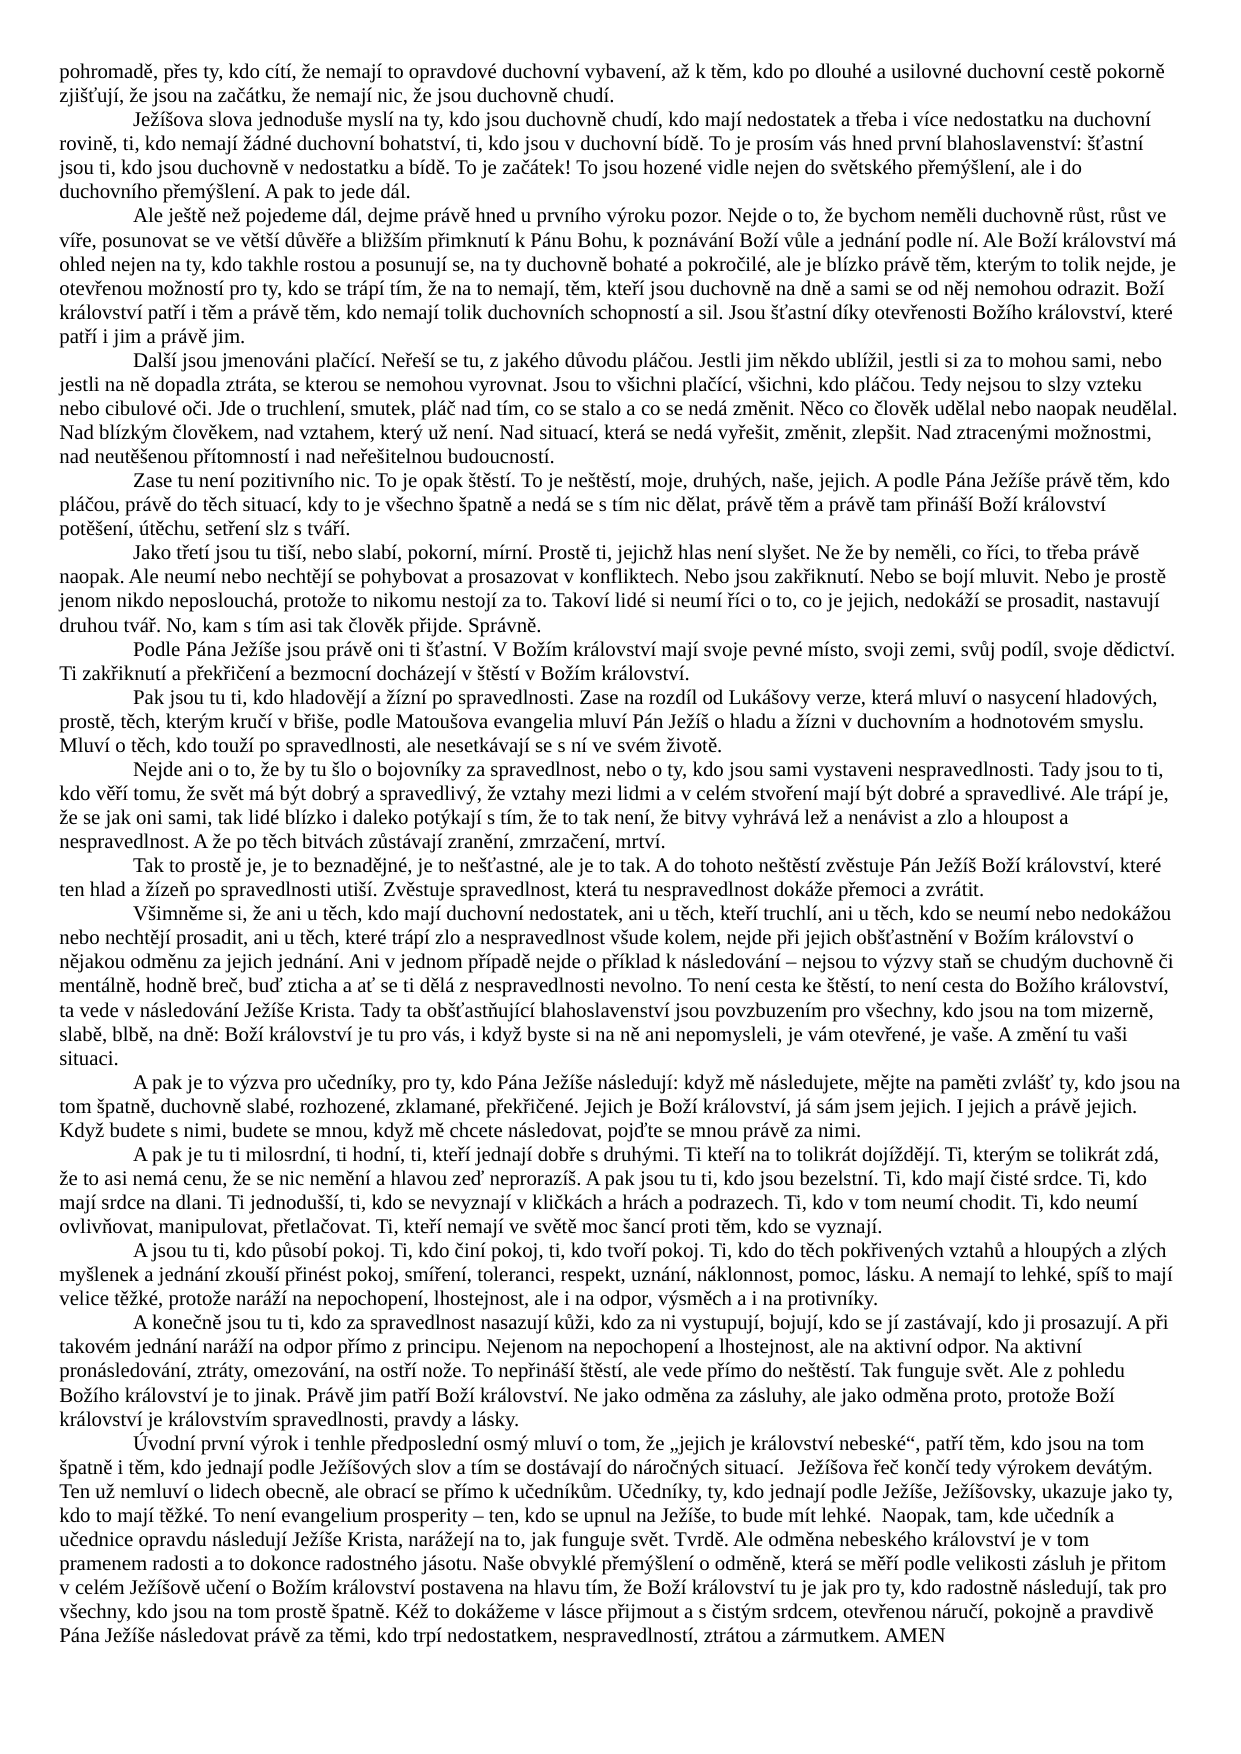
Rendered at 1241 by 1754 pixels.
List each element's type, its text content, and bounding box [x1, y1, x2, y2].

text A jsou tu ti, kdo působí pokoj. Ti, kdo činí pokoj, ti, kdo tvoří pokoj. Ti, kdo do těch pokřivených vztahů a hloupých a zlých myšlenek a jednání zkouší přinést pokoj, smíření, toleranci, respekt, uznání, náklonnost, pomoc, lásku. A nemají to lehké, spíš to mají velice těžké, protože naráží na nepochopení, lhostejnost, ale i na odpor, výsměch a i na protivníky. [59, 1238, 1181, 1310]
text Pak jsou tu ti, kdo hladovějí a žízní po spravedlnosti. Zase na rozdíl od Lukášovy verze, která mluví o nasycení hladových, prostě, těch, kterým kručí v břiše, podle Matoušova evangelia mluví Pán Ježíš o hladu a žízni v duchovním a hodnotovém smyslu. Mluví o těch, kdo touží po spravedlnosti, ale nesetkávají se s ní ve svém životě. [59, 685, 1181, 757]
text Další jsou jmenováni plačící. Neřeší se tu, z jakého důvodu pláčou. Jestli jim někdo ublížil, jestli si za to mohou sami, nebo jestli na ně dopadla ztráta, se kterou se nemohou vyrovnat. Jsou to všichni plačící, všichni, kdo pláčou. Tedy nejsou to slzy vzteku nebo cibulové oči. Jde o truchlení, smutek, pláč nad tím, co se stalo a co se nedá změnit. Něco co člověk udělal nebo naopak neudělal. Nad blízkým člověkem, nad vztahem, který už není. Nad situací, která se nedá vyřešit, změnit, zlepšit. Nad ztracenými možnostmi, nad neutěšenou přítomností i nad neřešitelnou budoucností. [59, 348, 1181, 468]
text A pak je tu ti milosrdní, ti hodní, ti, kteří jednají dobře s druhými. Ti kteří na to tolikrát dojíždějí. Ti, kterým se tolikrát zdá, že to asi nemá cenu, že se nic nemění a hlavou zeď neprorazíš. A pak jsou tu ti, kdo jsou bezelstní. Ti, kdo mají čisté srdce. Ti, kdo mají srdce na dlani. Ti jednodušší, ti, kdo se nevyznají v kličkách a hrách a podrazech. Ti, kdo v tom neumí chodit. Ti, kdo neumí ovlivňovat, manipulovat, přetlačovat. Ti, kteří nemají ve světě moc šancí proti těm, kdo se vyznají. [59, 1142, 1181, 1238]
text Jako třetí jsou tu tiší, nebo slabí, pokorní, mírní. Prostě ti, jejichž hlas není slyšet. Ne že by neměli, co říci, to třeba právě naopak. Ale neumí nebo nechtějí se pohybovat a prosazovat v konfliktech. Nebo jsou zakřiknutí. Nebo se bojí mluvit. Nebo je prostě jenom nikdo neposlouchá, protože to nikomu nestojí za to. Takoví lidé si neumí říci o to, co je jejich, nedokáží se prosadit, nastavují druhou tvář. No, kam s tím asi tak člověk přijde. Správně. [59, 540, 1181, 637]
text Zase tu není pozitivního nic. To je opak štěstí. To je neštěstí, moje, druhých, naše, jejich. A podle Pána Ježíše právě těm, kdo pláčou, právě do těch situací, kdy to je všechno špatně a nedá se s tím nic dělat, právě těm a právě tam přináší Boží království potěšení, útěchu, setření slz s tváří. [59, 468, 1181, 540]
text pohromadě, přes ty, kdo cítí, že nemají to opravdové duchovní vybavení, až k těm, kdo po dlouhé a usilovné duchovní cestě pokorně zjišťují, že jsou na začátku, že nemají nic, že jsou duchovně chudí. [59, 59, 1181, 107]
text Úvodní první výrok i tenhle předposlední osmý mluví o tom, že „jejich je království nebeské“, patří těm, kdo jsou na tom špatně i těm, kdo jednají podle Ježíšových slov a tím se dostávají do náročných situací. Ježíšova řeč končí tedy výrokem devátým. Ten už nemluví o lidech obecně, ale obrací se přímo k učedníkům. Učedníky, ty, kdo jednají podle Ježíše, Ježíšovsky, ukazuje jako ty, kdo to mají těžké. To není evangelium prosperity – ten, kdo se upnul na Ježíše, to bude mít lehké. Naopak, tam, kde učedník a učednice opravdu následují Ježíše Krista, narážejí na to, jak funguje svět. Tvrdě. Ale odměna nebeského království je v tom pramenem radosti a to dokonce radostného jásotu. Naše obvyklé přemýšlení o odměně, která se měří podle velikosti zásluh je přitom v celém Ježíšově učení o Božím království postavena na hlavu tím, že Boží království tu je jak pro ty, kdo radostně následují, tak pro všechny, kdo jsou na tom prostě špatně. Kéž to dokážeme v lásce přijmout a s čistým srdcem, otevřenou náručí, pokojně a pravdivě Pána Ježíše následovat právě za těmi, kdo trpí nedostatkem, nespravedlností, ztrátou a zármutkem. AMEN [59, 1431, 1181, 1647]
text Ale ještě než pojedeme dál, dejme právě hned u prvního výroku pozor. Nejde o to, že bychom neměli duchovně růst, růst ve víře, posunovat se ve větší důvěře a bližším přimknutí k Pánu Bohu, k poznávání Boží vůle a jednání podle ní. Ale Boží království má ohled nejen na ty, kdo takhle rostou a posunují se, na ty duchovně bohaté a pokročilé, ale je blízko právě těm, kterým to tolik nejde, je otevřenou možností pro ty, kdo se trápí tím, že na to nemají, těm, kteří jsou duchovně na dně a sami se od něj nemohou odrazit. Boží království patří i těm a právě těm, kdo nemají tolik duchovních schopností a sil. Jsou šťastní díky otevřenosti Božího království, které patří i jim a právě jim. [59, 203, 1181, 348]
text Tak to prostě je, je to beznadějné, je to nešťastné, ale je to tak. A do tohoto neštěstí zvěstuje Pán Ježíš Boží království, které ten hlad a žízeň po spravedlnosti utiší. Zvěstuje spravedlnost, která tu nespravedlnost dokáže přemoci a zvrátit. [59, 853, 1181, 901]
text Všimněme si, že ani u těch, kdo mají duchovní nedostatek, ani u těch, kteří truchlí, ani u těch, kdo se neumí nebo nedokážou nebo nechtějí prosadit, ani u těch, které trápí zlo a nespravedlnost všude kolem, nejde při jejich obšťastnění v Božím království o nějakou odměnu za jejich jednání. Ani v jednom případě nejde o příklad k následování – nejsou to výzvy staň se chudým duchovně či mentálně, hodně breč, buď zticha a ať se ti dělá z nespravedlnosti nevolno. To není cesta ke štěstí, to není cesta do Božího království, ta vede v následování Ježíše Krista. Tady ta obšťastňující blahoslavenství jsou povzbuzením pro všechny, kdo jsou na tom mizerně, slabě, blbě, na dně: Boží království je tu pro vás, i když byste si na ně ani nepomysleli, je vám otevřené, je vaše. A změní tu vaši situaci. [59, 901, 1181, 1070]
text Nejde ani o to, že by tu šlo o bojovníky za spravedlnost, nebo o ty, kdo jsou sami vystaveni nespravedlnosti. Tady jsou to ti, kdo věří tomu, že svět má být dobrý a spravedlivý, že vztahy mezi lidmi a v celém stvoření mají být dobré a spravedlivé. Ale trápí je, že se jak oni sami, tak lidé blízko i daleko potýkají s tím, že to tak není, že bitvy vyhrává lež a nenávist a zlo a hloupost a nespravedlnost. A že po těch bitvách zůstávají zranění, zmrzačení, mrtví. [59, 757, 1181, 853]
text Ježíšova slova jednoduše myslí na ty, kdo jsou duchovně chudí, kdo mají nedostatek a třeba i více nedostatku na duchovní rovině, ti, kdo nemají žádné duchovní bohatství, ti, kdo jsou v duchovní bídě. To je prosím vás hned první blahoslavenství: šťastní jsou ti, kdo jsou duchovně v nedostatku a bídě. To je začátek! To jsou hozené vidle nejen do světského přemýšlení, ale i do duchovního přemýšlení. A pak to jede dál. [59, 107, 1181, 203]
text Podle Pána Ježíše jsou právě oni ti šťastní. V Božím království mají svoje pevné místo, svoji zemi, svůj podíl, svoje dědictví. Ti zakřiknutí a překřičení a bezmocní docházejí v štěstí v Božím království. [59, 637, 1181, 685]
text A konečně jsou tu ti, kdo za spravedlnost nasazují kůži, kdo za ni vystupují, bojují, kdo se jí zastávají, kdo ji prosazují. A při takovém jednání naráží na odpor přímo z principu. Nejenom na nepochopení a lhostejnost, ale na aktivní odpor. Na aktivní pronásledování, ztráty, omezování, na ostří nože. To nepřináší štěstí, ale vede přímo do neštěstí. Tak funguje svět. Ale z pohledu Božího království je to jinak. Právě jim patří Boží království. Ne jako odměna za zásluhy, ale jako odměna proto, protože Boží království je královstvím spravedlnosti, pravdy a lásky. [59, 1310, 1181, 1431]
text A pak je to výzva pro učedníky, pro ty, kdo Pána Ježíše následují: když mě následujete, mějte na paměti zvlášť ty, kdo jsou na tom špatně, duchovně slabé, rozhozené, zklamané, překřičené. Jejich je Boží království, já sám jsem jejich. I jejich a právě jejich. Když budete s nimi, budete se mnou, když mě chcete následovat, pojďte se mnou právě za nimi. [59, 1070, 1181, 1142]
